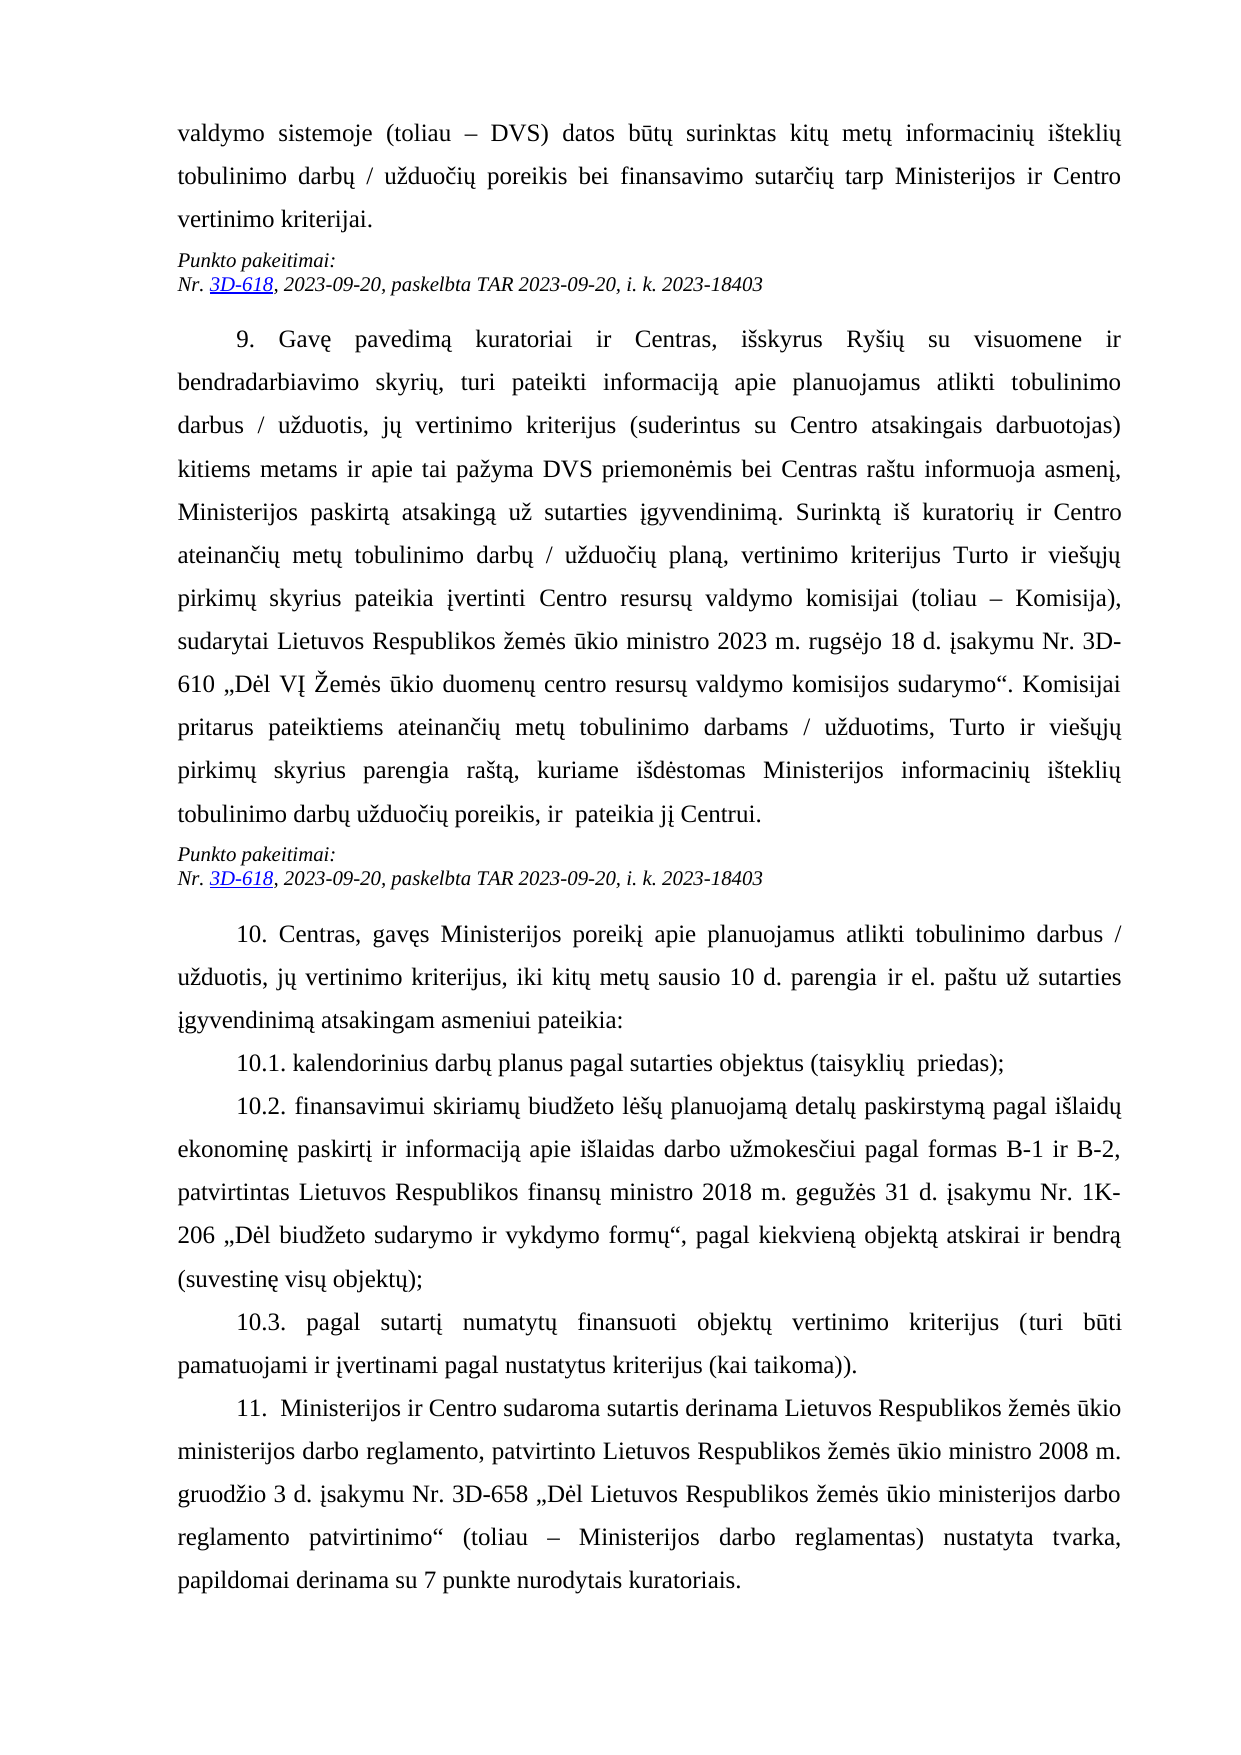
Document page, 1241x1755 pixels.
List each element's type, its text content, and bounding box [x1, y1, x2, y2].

text 10.1. kalendorinius darbų planus pagal sutarties objektus (taisyklių priedas); [177, 1048, 1122, 1077]
text 10.3. pagal sutartį numatytų finansuoti objektų vertinimo kriterijus (turi būti pamatuojami ir įvertinami pagal nustatytus kriterijus (kai taikoma)). [177, 1307, 1122, 1379]
text Punkto pakeitimai: [177, 247, 1122, 272]
text 10. Centras, gavęs Ministerijos poreikį apie planuojamus atlikti tobulinimo darbus / užduotis, jų vertinimo kriterijus, iki kitų metų sausio 10 d. parengia ir el. paštu už sutarties įgyvendinimą atsakingam asmeniui pateikia: [177, 919, 1122, 1034]
text Nr. 3D-618, 2023-09-20, paskelbta TAR 2023-09-20, i. k. 2023-18403 [177, 272, 1122, 296]
text valdymo sistemoje (toliau – DVS) datos būtų surinktas kitų metų informacinių išteklių tobulinimo darbų / užduočių poreikis bei finansavimo sutarčių tarp Ministerijos ir Centro vertinimo kriterijai. [177, 118, 1122, 233]
text Nr. 3D-618, 2023-09-20, paskelbta TAR 2023-09-20, i. k. 2023-18403 [177, 866, 1122, 890]
text Punkto pakeitimai: [177, 842, 1122, 866]
text 9. Gavę pavedimą kuratoriai ir Centras, išskyrus Ryšių su visuomene ir bendradarbiavimo skyrių, turi pateikti informaciją apie planuojamus atlikti tobulinimo darbus / užduotis, jų vertinimo kriterijus (suderintus su Centro atsakingais darbuotojas) kitiems metams ir apie tai pažyma DVS priemonėmis bei Centras raštu informuoja asmenį, Ministerijos paskirtą atsakingą už sutarties įgyvendinimą. Surinktą iš kuratorių ir Centro ateinančių metų tobulinimo darbų / užduočių planą, vertinimo kriterijus Turto ir viešųjų pirkimų skyrius pateikia įvertinti Centro resursų valdymo komisijai (toliau – Komisija), sudarytai Lietuvos Respublikos žemės ūkio ministro 2023 m. rugsėjo 18 d. įsakymu Nr. 3D-610 „Dėl VĮ Žemės ūkio duomenų centro resursų valdymo komisijos sudarymo“. Komisijai pritarus pateiktiems ateinančių metų tobulinimo darbams / užduotims, Turto ir viešųjų pirkimų skyrius parengia raštą, kuriame išdėstomas Ministerijos informacinių išteklių tobulinimo darbų užduočių poreikis, ir pateikia jį Centrui. [177, 324, 1122, 827]
text 11. Ministerijos ir Centro sudaroma sutartis derinama Lietuvos Respublikos žemės ūkio ministerijos darbo reglamento, patvirtinto Lietuvos Respublikos žemės ūkio ministro 2008 m. gruodžio 3 d. įsakymu Nr. 3D-658 „Dėl Lietuvos Respublikos žemės ūkio ministerijos darbo reglamento patvirtinimo“ (toliau – Ministerijos darbo reglamentas) nustatyta tvarka, papildomai derinama su 7 punkte nurodytais kuratoriais. [177, 1393, 1122, 1594]
text 10.2. finansavimui skiriamų biudžeto lėšų planuojamą detalų paskirstymą pagal išlaidų ekonominę paskirtį ir informaciją apie išlaidas darbo užmokesčiui pagal formas B-1 ir B-2, patvirtintas Lietuvos Respublikos finansų ministro 2018 m. gegužės 31 d. įsakymu Nr. 1K-206 „Dėl biudžeto sudarymo ir vykdymo formų“, pagal kiekvieną objektą atskirai ir bendrą (suvestinę visų objektų); [177, 1091, 1122, 1292]
